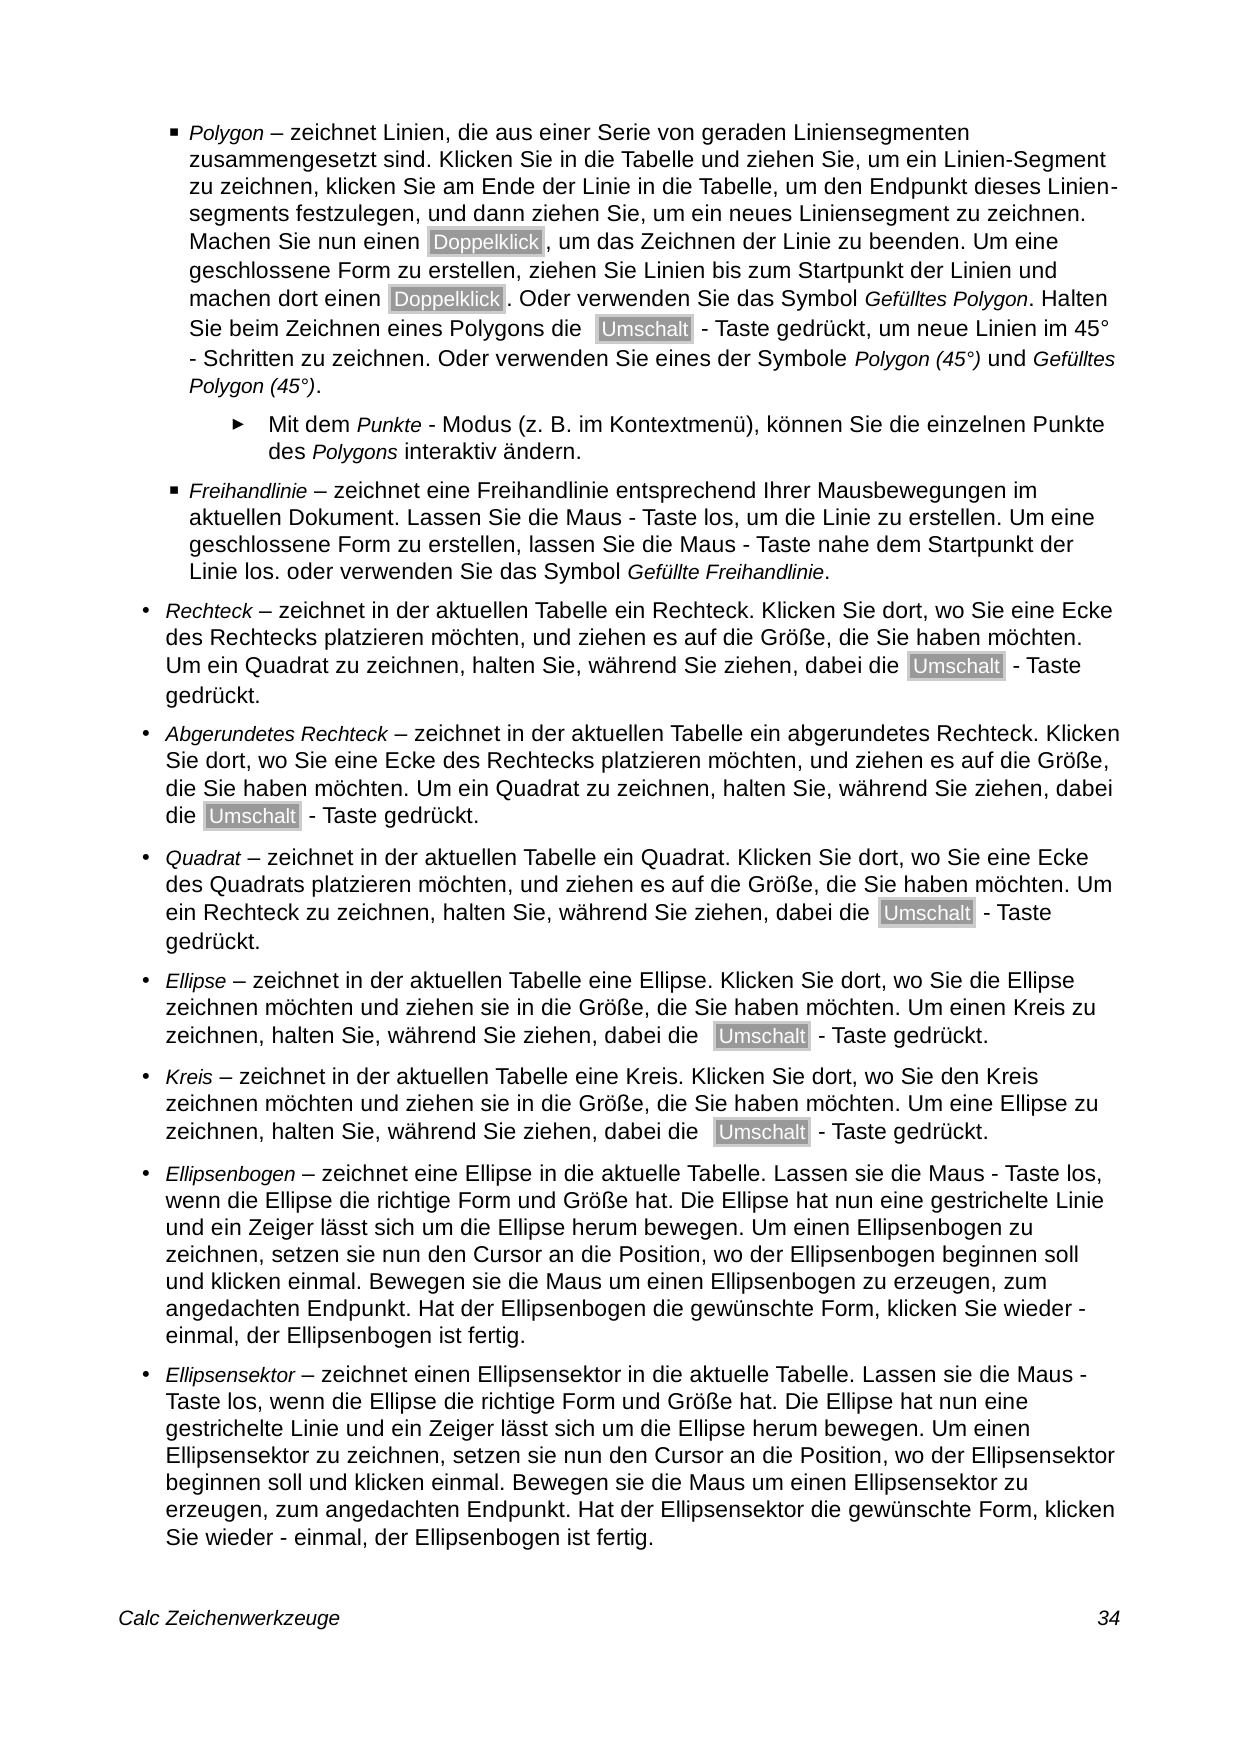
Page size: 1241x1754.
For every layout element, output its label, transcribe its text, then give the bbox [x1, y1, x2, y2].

list Polygon – zeichnet Linien, die aus einer Serie von geraden Liniensegmenten zusammengesetzt sind. Klicken Sie in die Tabelle und ziehen Sie, um ein Linien-Segment zu zeichnen, klicken Sie am Ende der Linie in die Tabelle, um den Endpunkt dieses Linien­segments festzulegen, und dann ziehen Sie, um ein neues Liniensegment zu zeichnen. Machen Sie nun einen Doppelklick, um das Zeichnen der Linie zu beenden. Um eine geschlossene Form zu erstellen, ziehen Sie Linien bis zum Startpunkt der Linien und machen dort einen Doppelklick. Oder verwenden Sie das Symbol Gefülltes Polygon. Halten Sie beim Zeichnen eines Polygons die Umschalt - Taste gedrückt, um neue Linien im 45° - Schritten zu zeichnen. Oder verwenden Sie eines der Symbole Polygon (45°) und Gefülltes Polygon (45°). [165, 118, 1122, 399]
list Mit dem Punkte - Modus (z. B. im Kontextmenü), können Sie die einzelnen Punkte des Polygons interaktiv ändern. [231, 410, 1122, 464]
list Ellipsenbogen – zeichnet eine Ellipse in die aktuelle Tabelle. Lassen sie die Maus - Taste los, wenn die Ellipse die richtige Form und Größe hat. Die Ellipse hat nun eine gestrichelte Linie und ein Zeiger lässt sich um die Ellipse herum bewegen. Um einen Ellipsenbogen zu zeichnen, setzen sie nun den Cursor an die Position, wo der Ellipsenbogen beginnen soll und klicken einmal. Bewegen sie die Maus um einen Ellipsenbogen zu erzeugen, zum angedachten Endpunkt. Hat der Ellipsenbogen die gewünschte Form, klicken Sie wieder - einmal, der Ellipsenbogen ist fertig. [142, 1159, 1122, 1348]
list Ellipsensektor – zeichnet einen Ellipsensektor in die aktuelle Tabelle. Lassen sie die Maus - Taste los, wenn die Ellipse die richtige Form und Größe hat. Die Ellipse hat nun eine gestrichelte Linie und ein Zeiger lässt sich um die Ellipse herum bewegen. Um einen Ellipsensektor zu zeichnen, setzen sie nun den Cursor an die Position, wo der Ellipsensektor beginnen soll und klicken einmal. Bewegen sie die Maus um einen Ellipsensektor zu erzeugen, zum angedachten Endpunkt. Hat der Ellipsensektor die gewünschte Form, klicken Sie wieder - einmal, der Ellipsenbogen ist fertig. [142, 1360, 1122, 1550]
list Rechteck – zeichnet in der aktuellen Tabelle ein Rechteck. Klicken Sie dort, wo Sie eine Ecke des Rechtecks platzieren möchten, und ziehen es auf die Größe, die Sie haben möchten. Um ein Quadrat zu zeichnen, halten Sie, während Sie ziehen, dabei die Umschalt - Taste gedrückt. [142, 596, 1122, 708]
list Ellipse – zeichnet in der aktuellen Tabelle eine Ellipse. Klicken Sie dort, wo Sie die Ellipse zeichnen möchten und ziehen sie in die Größe, die Sie haben möchten. Um einen Kreis zu zeichnen, halten Sie, während Sie ziehen, dabei die Umschalt - Taste gedrückt. [142, 966, 1122, 1051]
list Freihandlinie – zeichnet eine Freihandlinie entsprechend Ihrer Mausbewegungen im aktuellen Dokument. Lassen Sie die Maus - Taste los, um die Linie zu erstellen. Um eine geschlossene Form zu erstellen, lassen Sie die Maus - Taste nahe dem Startpunkt der Linie los. oder verwenden Sie das Symbol Gefüllte Freihandlinie. [165, 476, 1122, 585]
list Quadrat – zeichnet in der aktuellen Tabelle ein Quadrat. Klicken Sie dort, wo Sie eine Ecke des Quadrats platzieren möchten, und ziehen es auf die Größe, die Sie haben möchten. Um ein Rechteck zu zeichnen, halten Sie, während Sie ziehen, dabei die Umschalt - Taste gedrückt. [142, 843, 1122, 955]
list Abgerundetes Rechteck – zeichnet in der aktuellen Tabelle ein abgerundetes Rechteck. Klicken Sie dort, wo Sie eine Ecke des Rechtecks platzieren möchten, und ziehen es auf die Größe, die Sie haben möchten. Um ein Quadrat zu zeichnen, halten Sie, während Sie ziehen, dabei die Umschalt - Taste gedrückt. [142, 720, 1122, 831]
list Kreis – zeichnet in der aktuellen Tabelle eine Kreis. Klicken Sie dort, wo Sie den Kreis zeichnen möchten und ziehen sie in die Größe, die Sie haben möchten. Um eine Ellipse zu zeichnen, halten Sie, während Sie ziehen, dabei die Umschalt - Taste gedrückt. [142, 1063, 1122, 1147]
